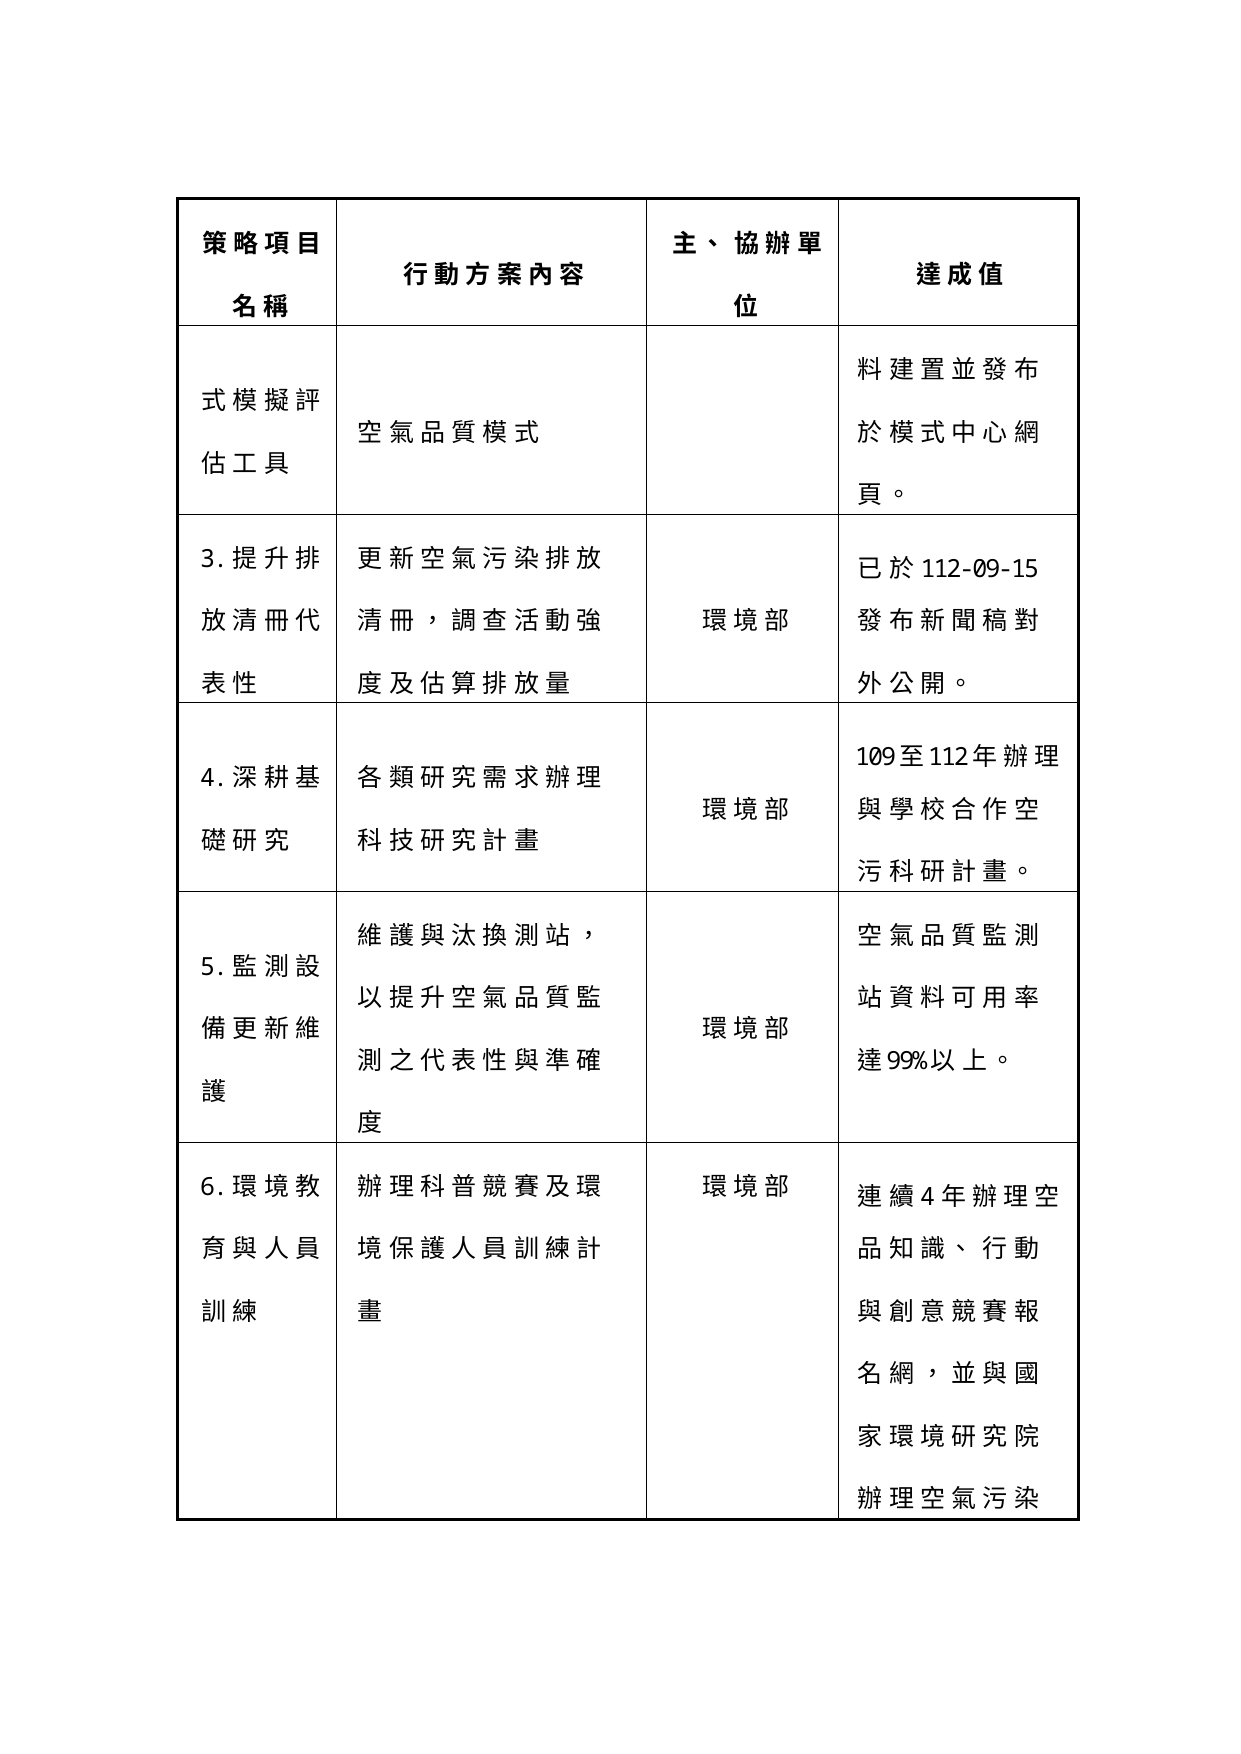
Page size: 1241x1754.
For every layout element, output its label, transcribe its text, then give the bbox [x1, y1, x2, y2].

table_cell 更新空氣污染排放清冊，調查活動強度及估算排放量 [337, 515, 646, 702]
table_cell 109至112年辦理與學校合作空污科研計畫。 [839, 703, 1077, 891]
table_cell 5.監測設備更新維護 [179, 892, 336, 1142]
table_cell 已於112-09-15發布新聞稿對外公開。 [839, 515, 1077, 702]
table_cell [647, 326, 838, 513]
table_cell 空氣品質模式 [337, 326, 646, 513]
table_cell 空氣品質監測站資料可用率達99%以上。 [839, 892, 1077, 1142]
table_cell 環境部 [647, 1143, 838, 1518]
table_header 達成值 [839, 200, 1077, 325]
table_cell 4.深耕基礎研究 [179, 703, 336, 891]
table_cell 3.提升排放清冊代表性 [179, 515, 336, 702]
table_header 主、協辦單位 [647, 200, 838, 325]
table_cell 環境部 [647, 892, 838, 1142]
table_cell 料建置並發布於模式中心網頁。 [839, 326, 1077, 513]
table_header 策略項目名稱 [179, 200, 336, 325]
table_cell 環境部 [647, 515, 838, 702]
table_cell 維護與汰換測站，以提升空氣品質監測之代表性與準確度 [337, 892, 646, 1142]
table_header 行動方案內容 [337, 200, 646, 325]
table_cell 連續4年辦理空品知識、行動與創意競賽報名網，並與國家環境研究院辦理空氣污染 [839, 1143, 1077, 1518]
table_cell 6.環境教育與人員訓練 [179, 1143, 336, 1518]
table_cell 各類研究需求辦理科技研究計畫 [337, 703, 646, 891]
table_cell 辦理科普競賽及環境保護人員訓練計畫 [337, 1143, 646, 1518]
table_cell 式模擬評估工具 [179, 326, 336, 513]
table_cell 環境部 [647, 703, 838, 891]
